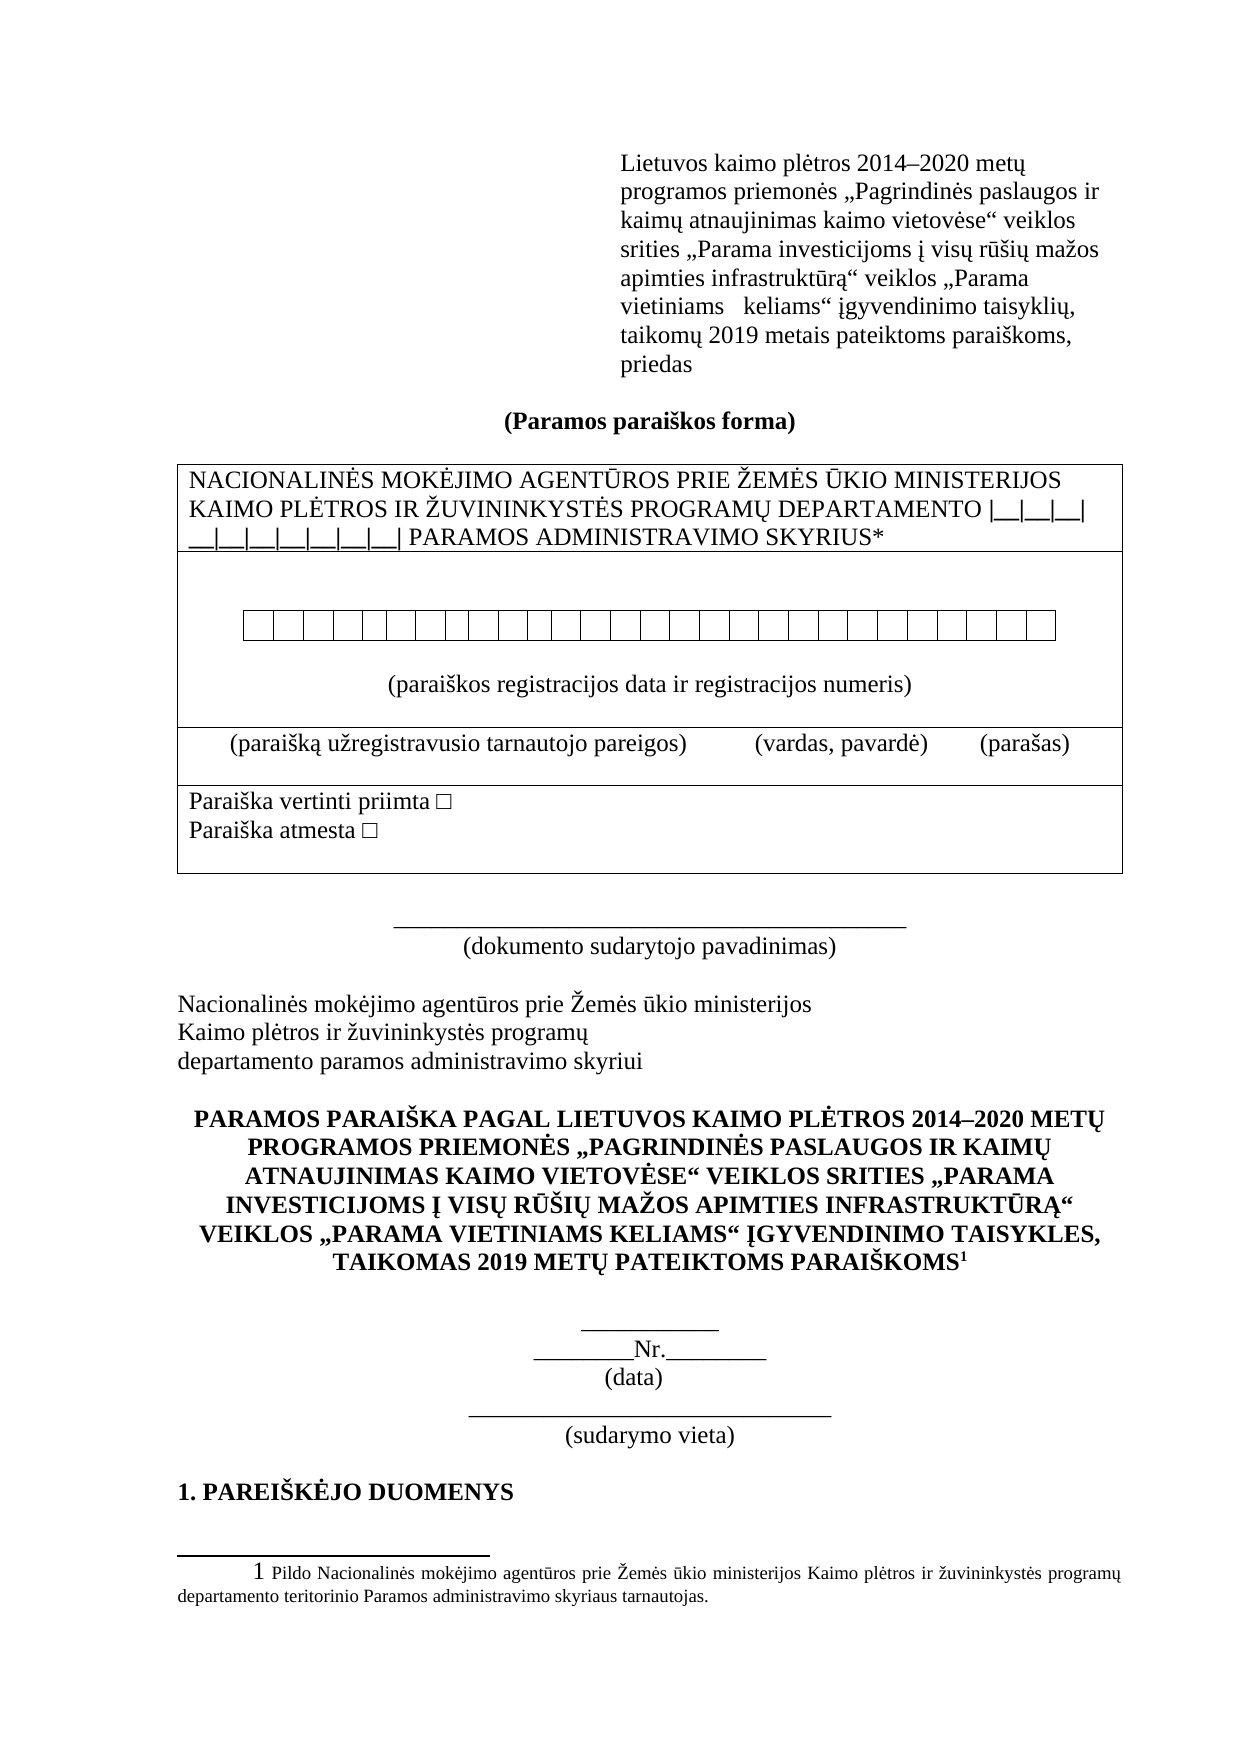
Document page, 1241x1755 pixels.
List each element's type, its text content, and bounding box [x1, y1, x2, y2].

table_header [304, 611, 333, 639]
text departamento paramos administravimo skyriui [177, 1046, 1122, 1075]
table_header [670, 611, 699, 639]
table_header [499, 611, 527, 639]
table_header [878, 611, 907, 639]
table_header [416, 611, 445, 639]
table_cell Paraiška vertinti priimta □ Paraiška atmesta □ [178, 786, 1122, 873]
table_header [967, 611, 996, 639]
text srities „Parama investicijoms į visų rūšių mažos [177, 234, 1122, 263]
text programos priemonės „Pagrindinės paslaugos ir [177, 176, 1122, 205]
table_header [1027, 611, 1055, 639]
table_header [997, 611, 1026, 639]
table_header [387, 611, 415, 639]
text (Paramos paraiškos forma) [177, 406, 1122, 435]
text Nacionalinės mokėjimo agentūros prie Žemės ūkio ministerijos [177, 989, 1122, 1017]
table_header [819, 611, 847, 639]
table_header [469, 611, 498, 639]
text (data) [177, 1362, 1122, 1391]
text Pildo Nacionalinės mokėjimo agentūros prie Žemės ūkio ministerijos Kaimo plėtros ir žuvininkystės programų departamento teritorinio Paramos administravimo skyriaus tarnautojas. [177, 1556, 1122, 1607]
text Lietuvos kaimo plėtros 2014–2020 metų [177, 148, 1122, 176]
text (dokumento sudarytojo pavadinimas) [177, 931, 1122, 960]
table_header [244, 611, 273, 639]
table_header NACIONALINĖS MOKĖJIMO AGENTŪROS PRIE ŽEMĖS ŪKIO MINISTERIJOS KAIMO PLĖTROS IR ŽUVININKYSTĖS PROGRAMŲ DEPARTAMENTO |__|__|__|__|__|__|__|__|__|__| PARAMOS ADMINISTRAVIMO SKYRIUS* [178, 465, 1122, 551]
text priedas [177, 349, 1122, 378]
text apimties infrastruktūrą“ veiklos „Parama [177, 263, 1122, 291]
text 1. PAREIŠKĖJO DUOMENYS [177, 1477, 1122, 1506]
table_header [730, 611, 758, 639]
table_header [611, 611, 640, 639]
text ___________ [177, 1305, 1122, 1334]
table_header [363, 611, 386, 639]
table_header [700, 611, 729, 639]
text kaimų atnaujinimas kaimo vietovėse“ veiklos [177, 205, 1122, 234]
table_cell (paraiškos registracijos data ir registracijos numeris) [178, 552, 1122, 727]
table_header [848, 611, 877, 639]
text _____________________________ [177, 1391, 1122, 1420]
table_header [759, 611, 788, 639]
table_cell (paraišką užregistravusio tarnautojo pareigos) (vardas, pavardė) (parašas) [178, 728, 1122, 785]
table_header [581, 611, 610, 639]
text (sudarymo vieta) [177, 1420, 1122, 1449]
text _________________________________________ [177, 902, 1122, 931]
text vietiniams keliams“ įgyvendinimo taisyklių, [177, 291, 1122, 320]
table_header [528, 611, 551, 639]
text PARAMOS PARAIŠKA PAGAL LIETUVOS KAIMO PLĖTROS 2014–2020 METŲ PROGRAMOS PRIEMONĖS „PAGRINDINĖS PASLAUGOS IR KAIMŲ ATNAUJINIMAS KAIMO VIETOVĖSE“ VEIKLOS SRITIES „PARAMA INVESTICIJOMS Į VISŲ RŪŠIŲ MAŽOS APIMTIES INFRASTRUKTŪRĄ“ VEIKLOS „PARAMA VIETINIAMS KELIAMS“ ĮGYVENDINIMO TAISYKLES, TAIKOMAS 2019 METŲ PATEIKTOMS PARAIŠKOMS [177, 1104, 1122, 1276]
table_header [908, 611, 937, 639]
table_header [789, 611, 818, 639]
table_header [274, 611, 303, 639]
table_header [334, 611, 362, 639]
table_header [641, 611, 669, 639]
text ________Nr.________ [177, 1334, 1122, 1362]
table_header [938, 611, 966, 639]
text Kaimo plėtros ir žuvininkystės programų [177, 1017, 1122, 1046]
table_header [552, 611, 580, 639]
table_header [446, 611, 468, 639]
text taikomų 2019 metais pateiktoms paraiškoms, [177, 320, 1122, 349]
